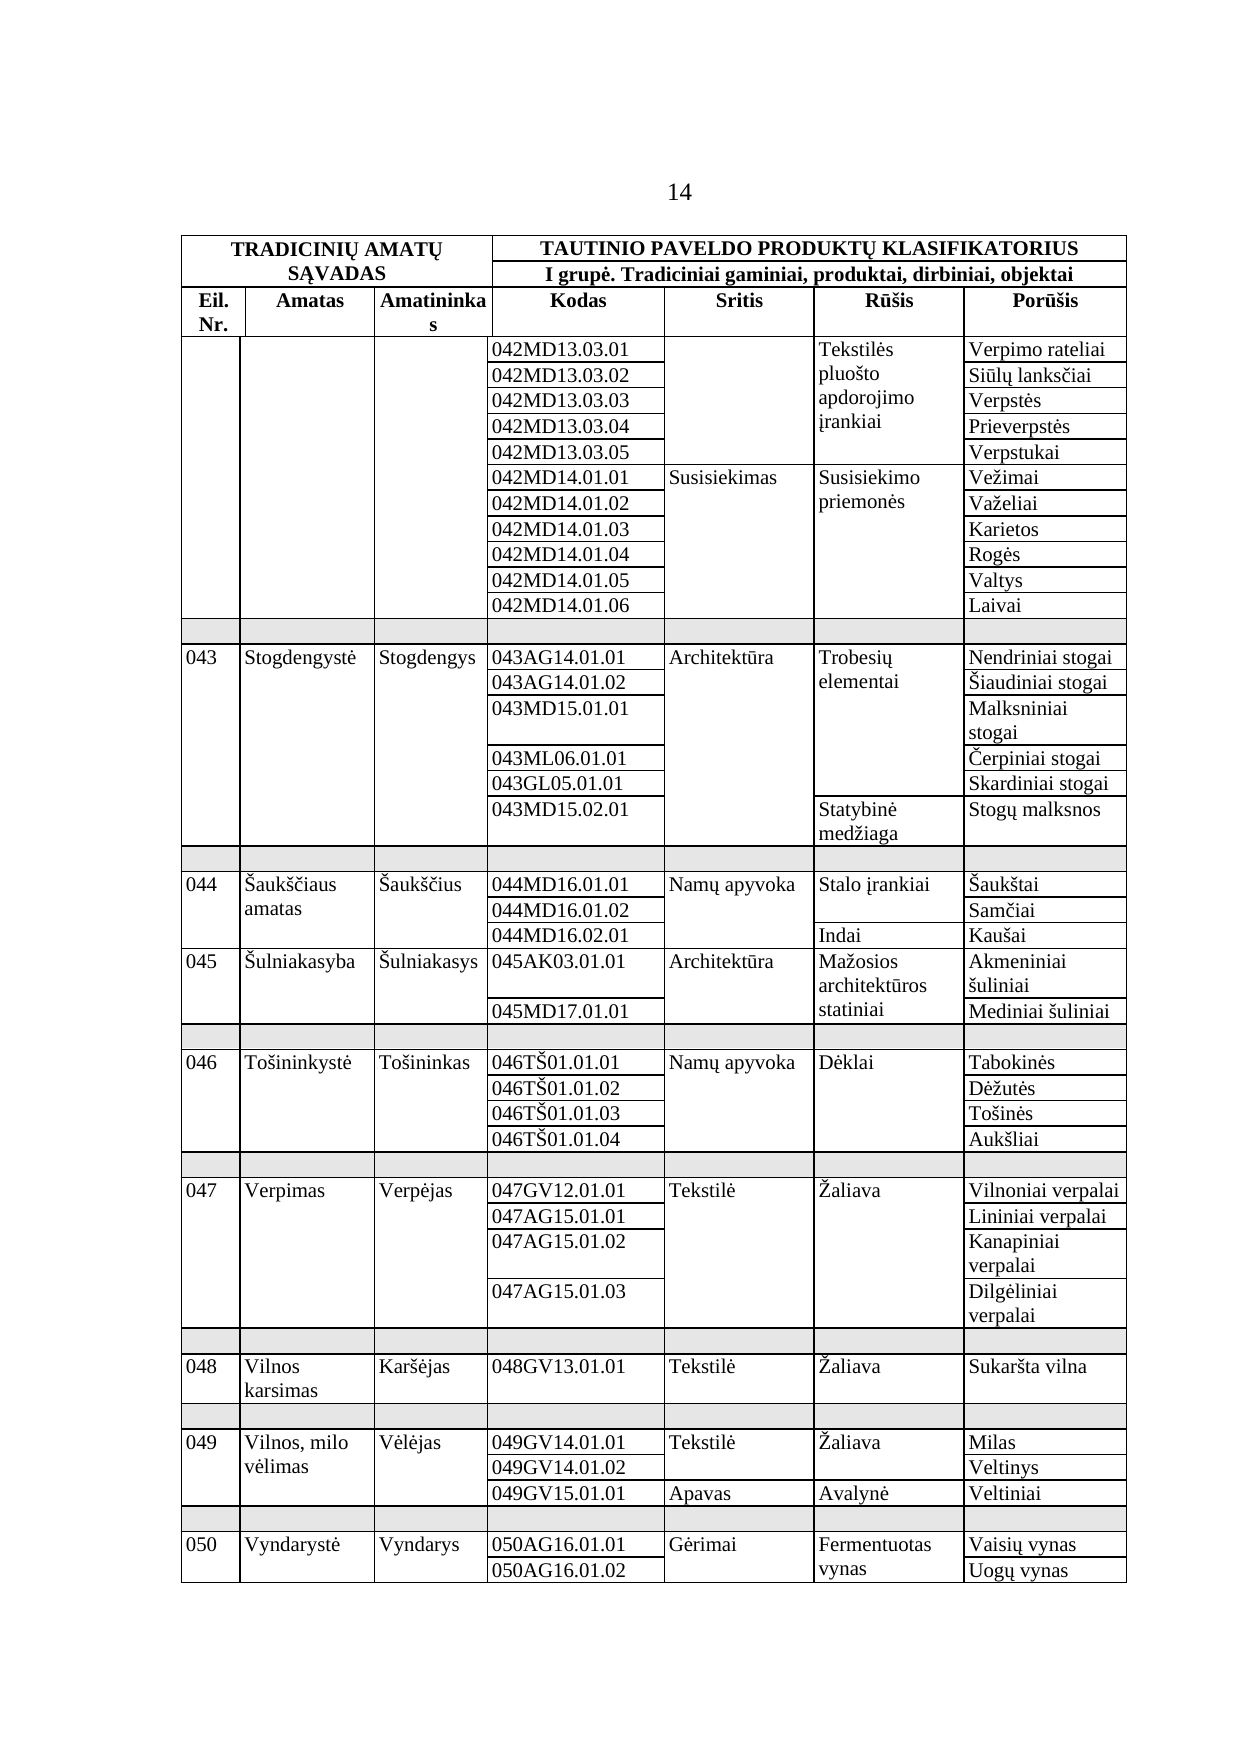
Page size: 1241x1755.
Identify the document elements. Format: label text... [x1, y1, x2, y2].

table_cell [815, 1153, 963, 1177]
table_cell 047AG15.01.03 [488, 1279, 664, 1327]
table_cell 045AK03.01.01 [488, 949, 664, 997]
table_cell Malksniniai stogai [965, 696, 1126, 744]
table_cell Verpstės [965, 388, 1126, 412]
table_cell Nendriniai stogai [965, 645, 1126, 669]
table_cell 042MD14.01.02 [488, 491, 664, 515]
table_cell Amatas [246, 288, 374, 336]
table_cell Vežimai [965, 465, 1126, 489]
table_cell Vilnos, milo vėlimas [241, 1430, 374, 1505]
table_cell Žaliava [815, 1430, 963, 1479]
table_cell 046 [182, 1050, 239, 1151]
table_cell Vilnoniai verpalai [965, 1178, 1126, 1202]
table_cell Rogės [965, 542, 1126, 566]
table_cell Vėlėjas [375, 1430, 487, 1505]
table_cell Šulniakasys [375, 949, 487, 1023]
table_cell [182, 619, 239, 643]
table_cell 047AG15.01.02 [488, 1230, 664, 1277]
table_cell Siūlų lanksčiai [965, 363, 1126, 387]
table_cell [815, 1404, 963, 1428]
table_cell [665, 1153, 813, 1177]
table_cell 043MD15.01.01 [488, 696, 664, 744]
table_cell [182, 1329, 239, 1353]
table_cell 046TŠ01.01.04 [488, 1127, 664, 1151]
table_cell Šaukštai [965, 872, 1126, 896]
table_cell [665, 1025, 813, 1048]
table_cell Važeliai [965, 491, 1126, 515]
table_cell Šaukščius [375, 872, 487, 947]
table_cell [965, 847, 1126, 871]
table_cell Stogdengystė [241, 645, 374, 845]
table_cell 044MD16.01.01 [488, 872, 664, 896]
table_cell [488, 1404, 664, 1428]
table_cell Tošininkas [375, 1050, 487, 1151]
table_cell 043AG14.01.01 [488, 645, 664, 669]
table_cell Dilgėliniai verpalai [965, 1279, 1126, 1327]
table_cell Avalynė [815, 1481, 963, 1505]
table_cell 048GV13.01.01 [488, 1355, 664, 1402]
table_cell 045MD17.01.01 [488, 999, 664, 1023]
table_cell 046TŠ01.01.02 [488, 1076, 664, 1100]
table_cell Stalo įrankiai [815, 872, 963, 922]
table_cell 042MD14.01.06 [488, 593, 664, 617]
table_cell Namų apyvoka [665, 1050, 813, 1151]
table_cell Apavas [665, 1481, 813, 1505]
table_cell Vilnos karsimas [241, 1355, 374, 1402]
table_cell [241, 1153, 374, 1177]
table_cell [241, 1329, 374, 1353]
table_cell [488, 1507, 664, 1531]
table_cell Tekstilė [665, 1178, 813, 1327]
table_cell 049GV15.01.01 [488, 1481, 664, 1505]
table_cell Vyndarys [375, 1532, 487, 1582]
table_cell [815, 619, 963, 643]
table_cell [375, 1329, 487, 1353]
table_cell [241, 337, 374, 617]
table_cell [965, 1025, 1126, 1048]
table_cell 043GL05.01.01 [488, 771, 664, 795]
table_cell 048 [182, 1355, 239, 1402]
table_cell 044 [182, 872, 239, 947]
table_cell 043 [182, 645, 239, 845]
table_cell [182, 1507, 239, 1531]
table_cell [241, 1025, 374, 1048]
table_cell [375, 619, 487, 643]
table_cell Vaisių vynas [965, 1532, 1126, 1556]
table_cell 043MD15.02.01 [488, 797, 664, 845]
table_cell Verpstukai [965, 440, 1126, 464]
table_cell Prieverpstės [965, 414, 1126, 438]
table_cell [182, 1025, 239, 1048]
table_cell 042MD13.03.03 [488, 388, 664, 412]
table_cell Samčiai [965, 898, 1126, 922]
table_cell Žaliava [815, 1355, 963, 1402]
table_cell [241, 619, 374, 643]
table_cell Mažosios architektūros statiniai [815, 949, 963, 1023]
table_cell Indai [815, 923, 963, 947]
table_cell 047AG15.01.01 [488, 1204, 664, 1228]
table_cell Uogų vynas [965, 1558, 1126, 1582]
table_cell [815, 1025, 963, 1048]
table_cell Susisiekimo priemonės [815, 465, 963, 617]
table_cell Kanapiniai verpalai [965, 1230, 1126, 1277]
table_cell [241, 847, 374, 871]
table_cell Veltinys [965, 1455, 1126, 1479]
table_cell Vyndarystė [241, 1532, 374, 1582]
table_cell Verpėjas [375, 1178, 487, 1327]
table_cell [965, 1329, 1126, 1353]
table_cell 044MD16.01.02 [488, 898, 664, 922]
table_header TRADICINIŲ AMATŲ SĄVADAS [182, 236, 492, 286]
table_cell [488, 1025, 664, 1048]
table_cell Milas [965, 1430, 1126, 1454]
table_cell Eil. Nr. [182, 288, 245, 336]
table_cell [488, 847, 664, 871]
table_cell 046TŠ01.01.03 [488, 1101, 664, 1125]
table_cell [375, 1404, 487, 1428]
table_cell 047GV12.01.01 [488, 1178, 664, 1202]
table_cell [182, 1153, 239, 1177]
table_cell I grupė. Tradiciniai gaminiai, produktai, dirbiniai, objektai [493, 262, 1126, 286]
table_cell Čerpiniai stogai [965, 746, 1126, 770]
table_cell Verpimo rateliai [965, 337, 1126, 361]
table_cell Susisiekimas [665, 465, 813, 617]
table_cell [375, 847, 487, 871]
table_cell Tekstilė [665, 1355, 813, 1402]
table_cell [375, 337, 487, 617]
table_cell Šaukščiaus amatas [241, 872, 374, 947]
table_cell [488, 1153, 664, 1177]
table_cell Karietos [965, 517, 1126, 541]
table_cell [182, 847, 239, 871]
table_cell Aukšliai [965, 1127, 1126, 1151]
table_cell [375, 1025, 487, 1048]
table_cell Kodas [493, 288, 664, 336]
table_cell [241, 1404, 374, 1428]
table_cell 042MD13.03.04 [488, 414, 664, 438]
table_cell Stogdengys [375, 645, 487, 845]
table_cell Tekstilės pluošto apdorojimo įrankiai [815, 337, 963, 464]
table_cell Tekstilė [665, 1430, 813, 1479]
table_cell Amatininkas [375, 288, 492, 336]
table_cell [488, 619, 664, 643]
table_cell [815, 1507, 963, 1531]
table_cell Architektūra [665, 645, 813, 845]
table_cell 042MD13.03.01 [488, 337, 664, 361]
table_cell Kaušai [965, 923, 1126, 947]
table_cell 050 [182, 1532, 239, 1582]
table_header TAUTINIO PAVELDO PRODUKTŲ KLASIFIKATORIUS [493, 236, 1126, 260]
table_cell Karšėjas [375, 1355, 487, 1402]
table_cell Dėklai [815, 1050, 963, 1151]
table_cell 042MD14.01.01 [488, 465, 664, 489]
table_cell [375, 1507, 487, 1531]
table_cell [182, 1404, 239, 1428]
table_cell Stogų malksnos [965, 797, 1126, 845]
table_cell 050AG16.01.02 [488, 1558, 664, 1582]
table_cell [665, 1507, 813, 1531]
table_cell Valtys [965, 568, 1126, 592]
table_cell 046TŠ01.01.01 [488, 1050, 664, 1074]
table_cell [665, 1404, 813, 1428]
table_cell [488, 1329, 664, 1353]
table_cell 042MD13.03.05 [488, 440, 664, 464]
table_cell Dėžutės [965, 1076, 1126, 1100]
table_cell Šiaudiniai stogai [965, 670, 1126, 694]
table_cell Rūšis [815, 288, 963, 336]
table_cell 042MD14.01.05 [488, 568, 664, 592]
table_cell Tošinės [965, 1101, 1126, 1125]
table_cell 043AG14.01.02 [488, 670, 664, 694]
table_cell [965, 1507, 1126, 1531]
table_cell Trobesių elementai [815, 645, 963, 795]
table_cell Tabokinės [965, 1050, 1126, 1074]
table_cell 045 [182, 949, 239, 1023]
table_cell Architektūra [665, 949, 813, 1023]
table_cell 049GV14.01.02 [488, 1455, 664, 1479]
table_cell [815, 1329, 963, 1353]
table_cell Laivai [965, 593, 1126, 617]
table_cell 042MD13.03.02 [488, 363, 664, 387]
table_cell [241, 1507, 374, 1531]
table_cell Lininiai verpalai [965, 1204, 1126, 1228]
table_cell Tošininkystė [241, 1050, 374, 1151]
table_cell Skardiniai stogai [965, 771, 1126, 795]
table_cell 050AG16.01.01 [488, 1532, 664, 1556]
table_cell Porūšis [965, 288, 1126, 336]
table_cell 049GV14.01.01 [488, 1430, 664, 1454]
table_cell [815, 847, 963, 871]
table_cell [965, 1404, 1126, 1428]
table_cell [375, 1153, 487, 1177]
table_cell Sukaršta vilna [965, 1355, 1126, 1402]
table_cell Veltiniai [965, 1481, 1126, 1505]
table_cell [665, 619, 813, 643]
table_cell Fermentuotas vynas [815, 1532, 963, 1582]
table_cell 042MD14.01.04 [488, 542, 664, 566]
table_cell 047 [182, 1178, 239, 1327]
table_cell Gėrimai [665, 1532, 813, 1582]
table_cell 042MD14.01.03 [488, 517, 664, 541]
table_cell [182, 337, 239, 617]
table_cell 049 [182, 1430, 239, 1505]
table_cell [665, 337, 813, 464]
table_cell 044MD16.02.01 [488, 923, 664, 947]
table_cell Sritis [665, 288, 813, 336]
table_cell Mediniai šuliniai [965, 999, 1126, 1023]
table_cell Namų apyvoka [665, 872, 813, 947]
table_cell [665, 847, 813, 871]
table_cell 043ML06.01.01 [488, 746, 664, 770]
table_cell [965, 1153, 1126, 1177]
table_cell Verpimas [241, 1178, 374, 1327]
table_cell Šulniakasyba [241, 949, 374, 1023]
table_cell [965, 619, 1126, 643]
table_cell [665, 1329, 813, 1353]
table_cell Akmeniniai šuliniai [965, 949, 1126, 997]
table_cell Statybinė medžiaga [815, 797, 963, 845]
table_cell Žaliava [815, 1178, 963, 1327]
